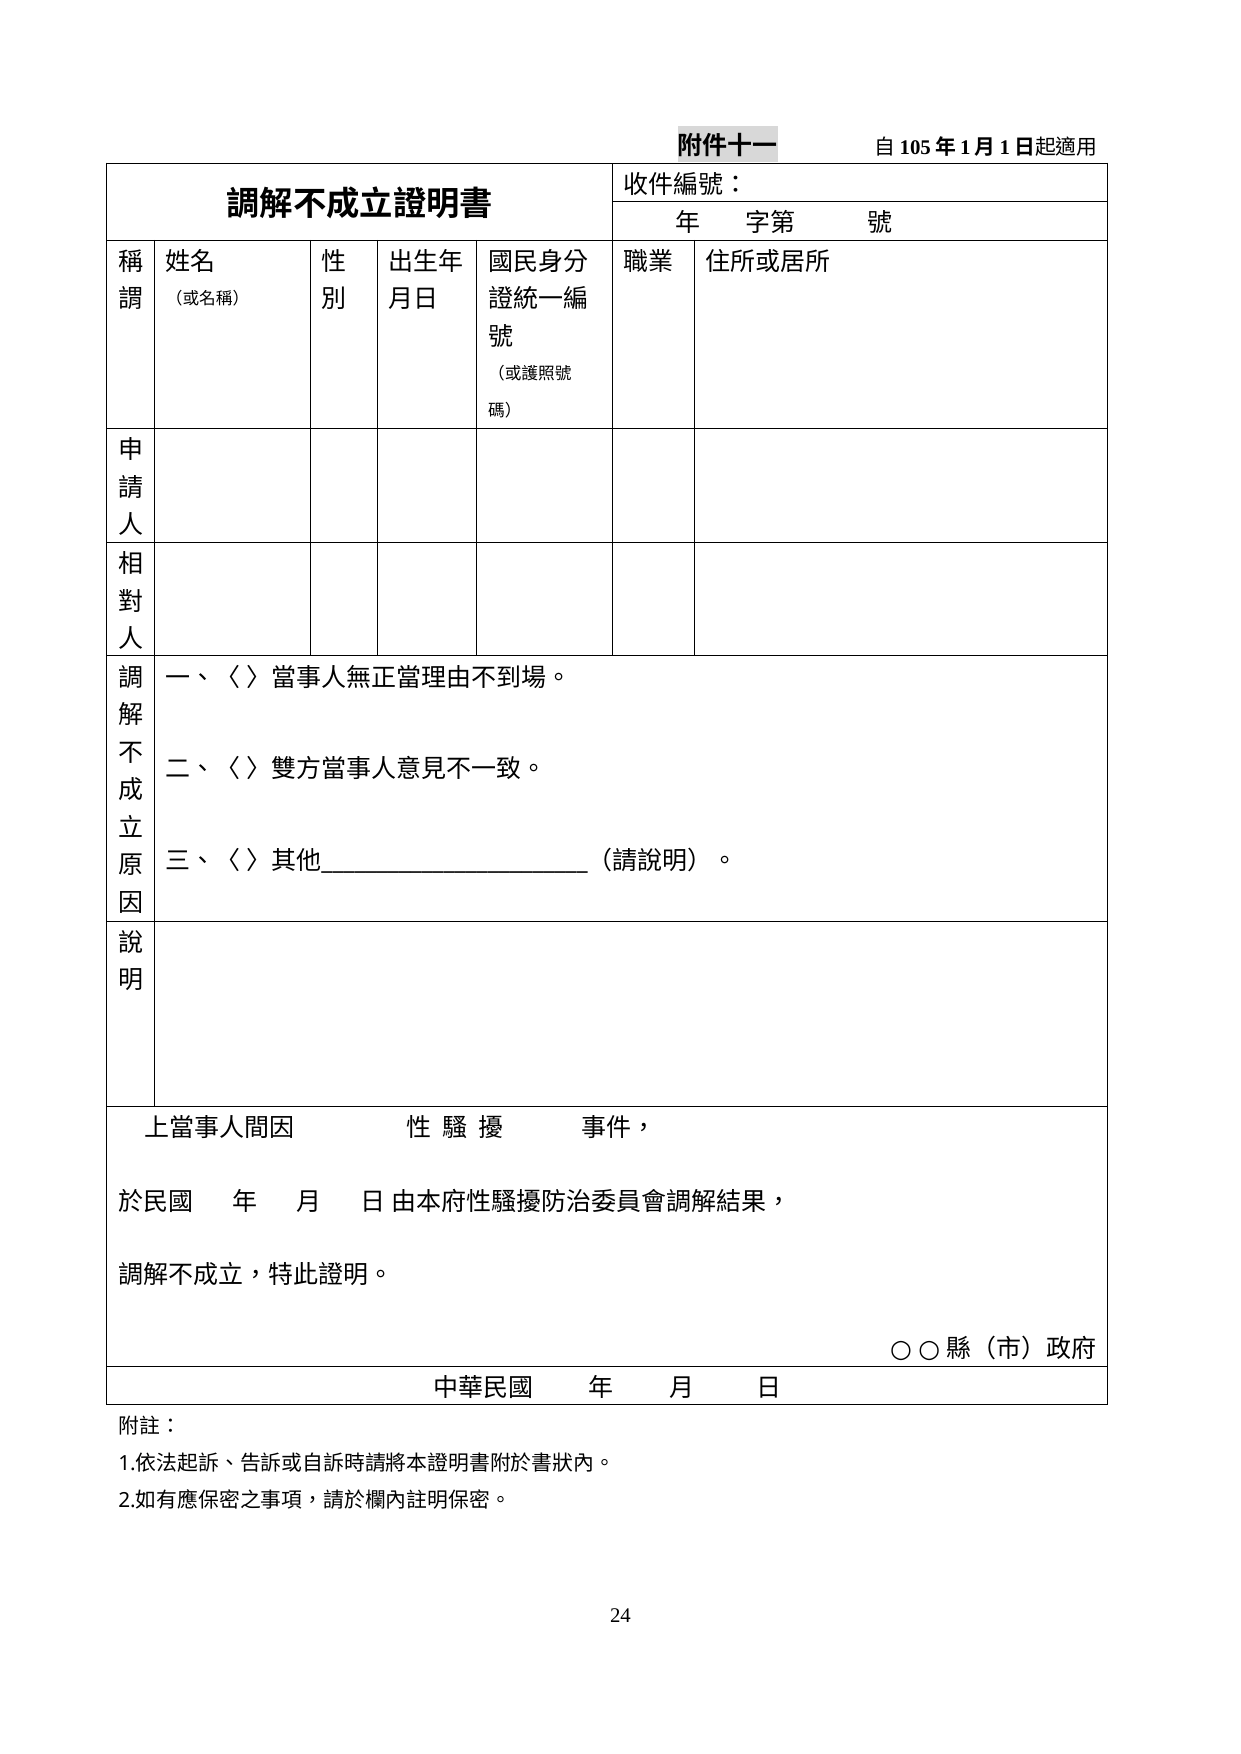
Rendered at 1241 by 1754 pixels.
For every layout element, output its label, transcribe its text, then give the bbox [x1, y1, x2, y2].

text 2.如有應保密之事項，請於欄內註明保密。 [118, 1480, 1122, 1518]
text 附註： [118, 1405, 1122, 1443]
table_cell [155, 429, 310, 542]
table_cell 國民身分證統一編 號 （或護照號碼） [477, 241, 612, 428]
table_cell 一、〈 〉當事人無正當理由不到場。 二、〈 〉雙方當事人意見不一致。 三、〈 〉其他________________________（請說明）。 [155, 656, 1107, 921]
table_cell 住所或居所 [695, 241, 1107, 428]
table_cell [311, 429, 377, 542]
table_cell [695, 543, 1107, 655]
table_cell 姓名 （或名稱） [155, 241, 310, 428]
table_cell 說明 [107, 922, 154, 1106]
table_cell 中華民國 年 月 日 [107, 1367, 1107, 1404]
table_cell [378, 543, 476, 655]
text 1.依法起訴、告訴或自訴時請將本證明書附於書狀內。 [118, 1443, 1122, 1480]
table_cell [311, 543, 377, 655]
table_cell 性別 [311, 241, 377, 428]
table_cell 職業 [613, 241, 694, 428]
table_cell 申請人 [107, 429, 154, 542]
table_cell [613, 429, 694, 542]
table_cell 出生年月日 [378, 241, 476, 428]
table_cell 調解不成立原因 [107, 656, 154, 921]
table_cell 相對人 [107, 543, 154, 655]
text 附件十一 自105年1月1日起適用 [118, 125, 1097, 163]
table_header 調解不成立證明書 [107, 164, 612, 240]
table_cell [155, 922, 1107, 1106]
table_cell 年 字第 號 [613, 202, 1107, 240]
table_cell [477, 429, 612, 542]
table_cell [477, 543, 612, 655]
table_header 收件編號： [613, 164, 1107, 201]
table_cell [155, 543, 310, 655]
table_cell [613, 543, 694, 655]
table_cell [695, 429, 1107, 542]
table_cell 上當事人間因 性 騷 擾 事件， 於民國 年 月 日 由本府性騷擾防治委員會調解結果， 調解不成立，特此證明。 ○ ○ 縣（市）政府 [107, 1107, 1107, 1366]
table_cell 稱謂 [107, 241, 154, 428]
table_cell [378, 429, 476, 542]
